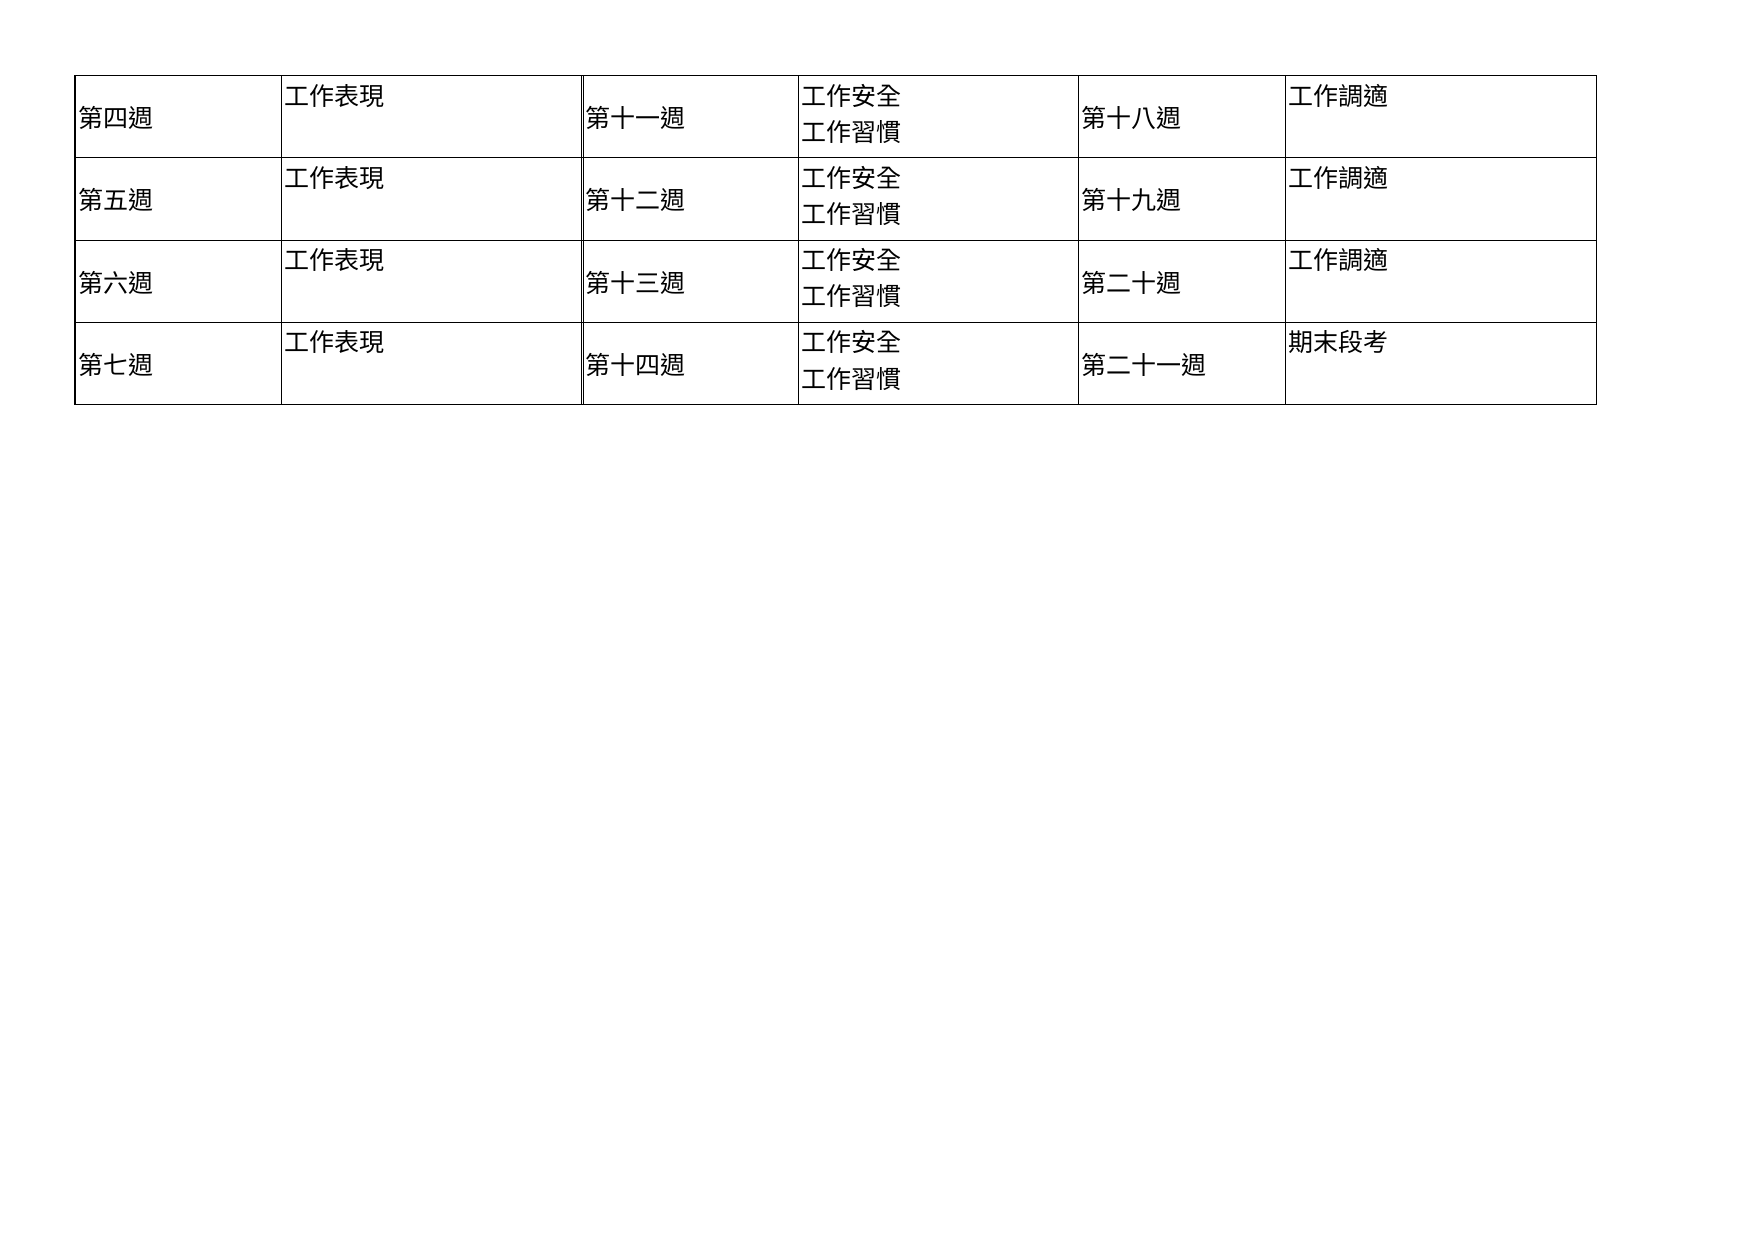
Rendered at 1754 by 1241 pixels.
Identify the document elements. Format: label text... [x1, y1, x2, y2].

table_cell 第十四週 [584, 323, 798, 404]
table_cell 工作表現 [282, 158, 581, 239]
table_cell 工作表現 [282, 76, 581, 157]
table_cell 第十一週 [584, 76, 798, 157]
table_cell 第十九週 [1079, 158, 1285, 239]
table_cell 第七週 [76, 323, 281, 404]
table_cell 第十八週 [1079, 76, 1285, 157]
table_cell 工作表現 [282, 241, 581, 322]
table_cell 第十二週 [584, 158, 798, 239]
table_cell 工作調適 [1286, 241, 1596, 322]
table_cell 工作表現 [282, 323, 581, 404]
table_cell 工作調適 [1286, 158, 1596, 239]
table_cell 第四週 [76, 76, 281, 157]
table_cell 工作調適 [1286, 76, 1596, 157]
table_cell 工作安全 工作習慣 [799, 158, 1078, 239]
table_cell 第六週 [76, 241, 281, 322]
table_cell 第二十一週 [1079, 323, 1285, 404]
table_cell 工作安全 工作習慣 [799, 241, 1078, 322]
table_cell 第十三週 [584, 241, 798, 322]
table_cell 工作安全 工作習慣 [799, 76, 1078, 157]
table_cell 期末段考 [1286, 323, 1596, 404]
table_cell 第二十週 [1079, 241, 1285, 322]
table_cell 工作安全 工作習慣 [799, 323, 1078, 404]
table_cell 第五週 [76, 158, 281, 239]
